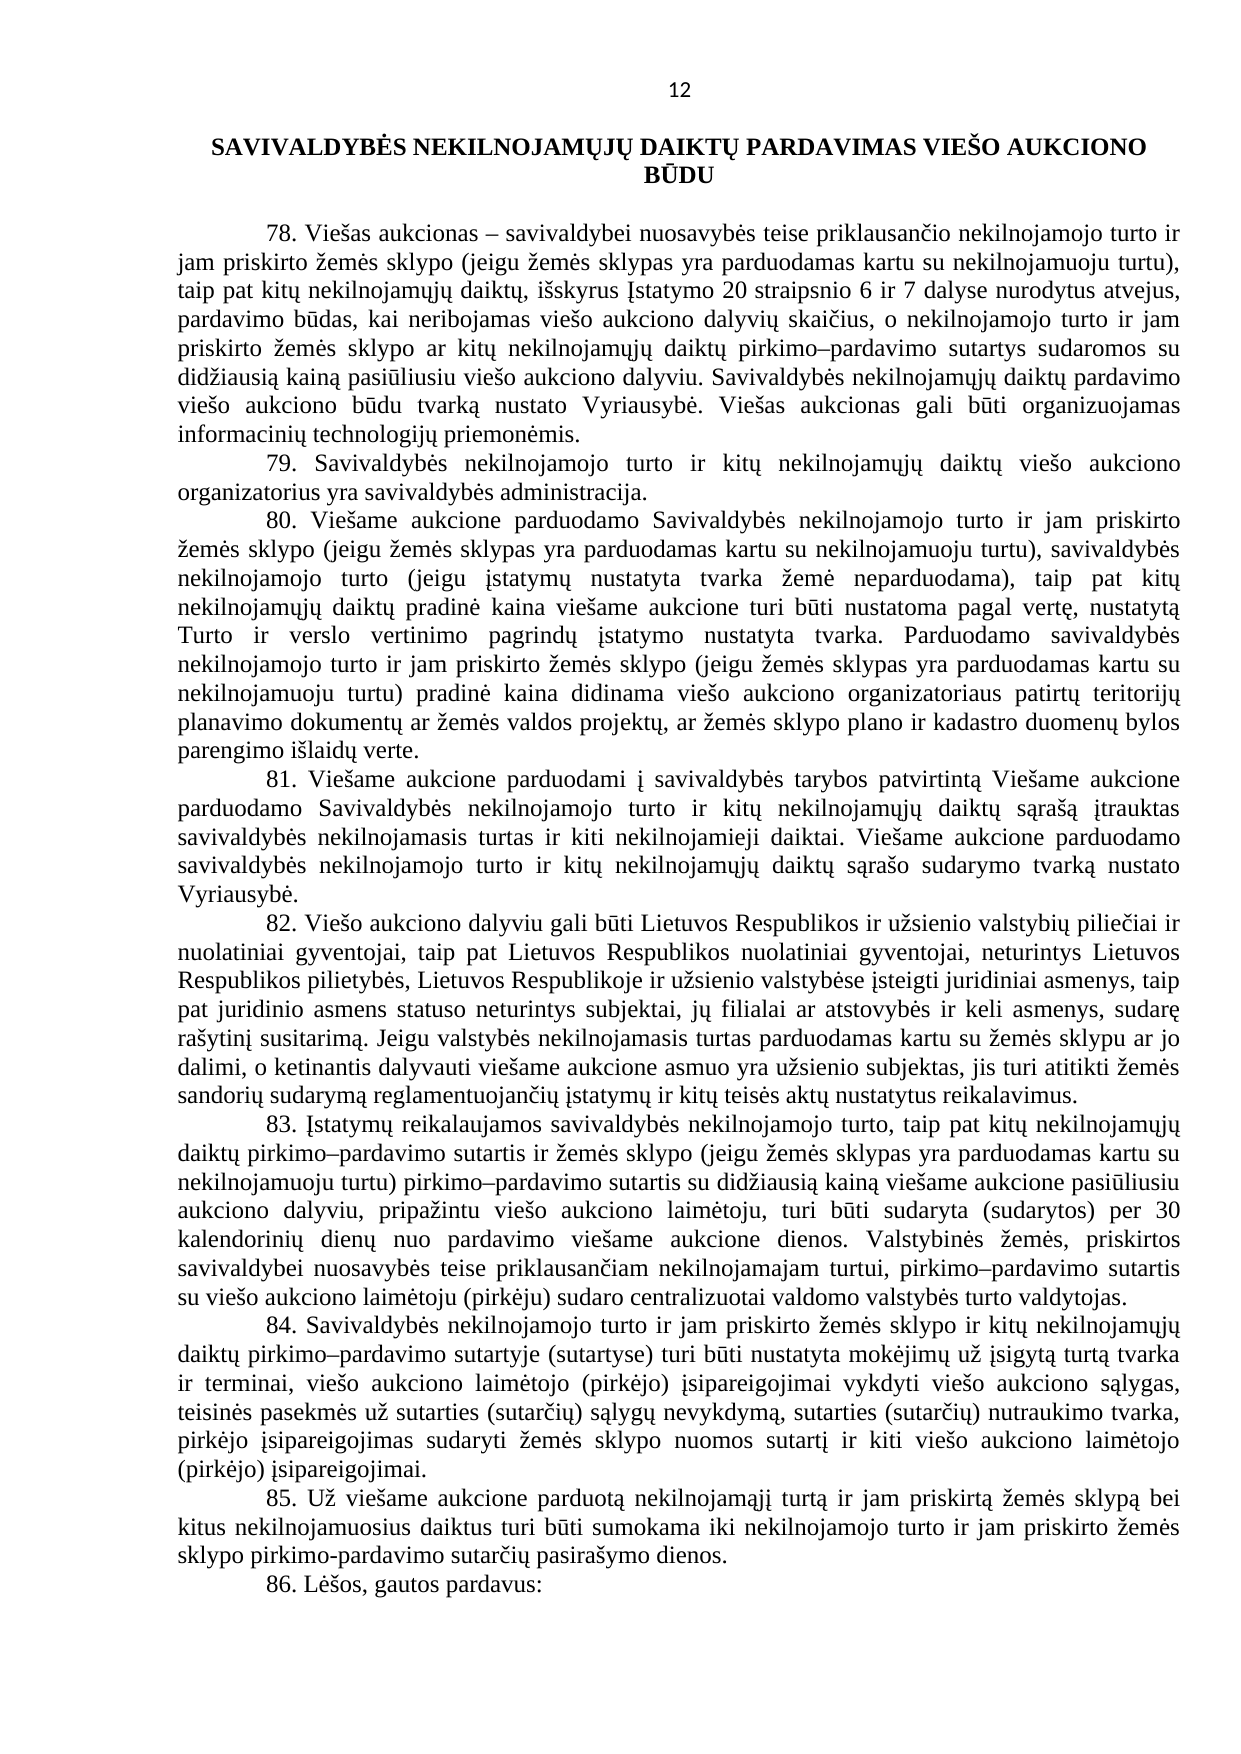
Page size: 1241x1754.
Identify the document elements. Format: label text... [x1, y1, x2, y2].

text SAVIVALDYBĖS NEKILNOJAMŲJŲ DAIKTŲ PARDAVIMAS VIEŠO AUKCIONO BŪDU [177, 132, 1181, 189]
text 82. Viešo aukciono dalyviu gali būti Lietuvos Respublikos ir užsienio valstybių piliečiai ir nuolatiniai gyventojai, taip pat Lietuvos Respublikos nuolatiniai gyventojai, neturintys Lietuvos Respublikos pilietybės, Lietuvos Respublikoje ir užsienio valstybėse įsteigti juridiniai asmenys, taip pat juridinio asmens statuso neturintys subjektai, jų filialai ar atstovybės ir keli asmenys, sudarę rašytinį susitarimą. Jeigu valstybės nekilnojamasis turtas parduodamas kartu su žemės sklypu ar jo dalimi, o ketinantis dalyvauti viešame aukcione asmuo yra užsienio subjektas, jis turi atitikti žemės sandorių sudarymą reglamentuojančių įstatymų ir kitų teisės aktų nustatytus reikalavimus. [177, 908, 1181, 1109]
text 83. Įstatymų reikalaujamos savivaldybės nekilnojamojo turto, taip pat kitų nekilnojamųjų daiktų pirkimo–pardavimo sutartis ir žemės sklypo (jeigu žemės sklypas yra parduodamas kartu su nekilnojamuoju turtu) pirkimo–pardavimo sutartis su didžiausią kainą viešame aukcione pasiūliusiu aukciono dalyviu, pripažintu viešo aukciono laimėtoju, turi būti sudaryta (sudarytos) per 30 kalendorinių dienų nuo pardavimo viešame aukcione dienos. Valstybinės žemės, priskirtos savivaldybei nuosavybės teise priklausančiam nekilnojamajam turtui, pirkimo–pardavimo sutartis su viešo aukciono laimėtoju (pirkėju) sudaro centralizuotai valdomo valstybės turto valdytojas. [177, 1109, 1181, 1311]
text 84. Savivaldybės nekilnojamojo turto ir jam priskirto žemės sklypo ir kitų nekilnojamųjų daiktų pirkimo–pardavimo sutartyje (sutartyse) turi būti nustatyta mokėjimų už įsigytą turtą tvarka ir terminai, viešo aukciono laimėtojo (pirkėjo) įsipareigojimai vykdyti viešo aukciono sąlygas, teisinės pasekmės už sutarties (sutarčių) sąlygų nevykdymą, sutarties (sutarčių) nutraukimo tvarka, pirkėjo įsipareigojimas sudaryti žemės sklypo nuomos sutartį ir kiti viešo aukciono laimėtojo (pirkėjo) įsipareigojimai. [177, 1311, 1181, 1483]
text 85. Už viešame aukcione parduotą nekilnojamąjį turtą ir jam priskirtą žemės sklypą bei kitus nekilnojamuosius daiktus turi būti sumokama iki nekilnojamojo turto ir jam priskirto žemės sklypo pirkimo-pardavimo sutarčių pasirašymo dienos. [177, 1483, 1181, 1569]
text 86. Lėšos, gautos pardavus: [177, 1569, 1181, 1598]
text 79. Savivaldybės nekilnojamojo turto ir kitų nekilnojamųjų daiktų viešo aukciono organizatorius yra savivaldybės administracija. [177, 448, 1181, 506]
text 80. Viešame aukcione parduodamo Savivaldybės nekilnojamojo turto ir jam priskirto žemės sklypo (jeigu žemės sklypas yra parduodamas kartu su nekilnojamuoju turtu), savivaldybės nekilnojamojo turto (jeigu įstatymų nustatyta tvarka žemė neparduodama), taip pat kitų nekilnojamųjų daiktų pradinė kaina viešame aukcione turi būti nustatoma pagal vertę, nustatytą Turto ir verslo vertinimo pagrindų įstatymo nustatyta tvarka. Parduodamo savivaldybės nekilnojamojo turto ir jam priskirto žemės sklypo (jeigu žemės sklypas yra parduodamas kartu su nekilnojamuoju turtu) pradinė kaina didinama viešo aukciono organizatoriaus patirtų teritorijų planavimo dokumentų ar žemės valdos projektų, ar žemės sklypo plano ir kadastro duomenų bylos parengimo išlaidų verte. [177, 506, 1181, 764]
text 81. Viešame aukcione parduodami į savivaldybės tarybos patvirtintą Viešame aukcione parduodamo Savivaldybės nekilnojamojo turto ir kitų nekilnojamųjų daiktų sąrašą įtrauktas savivaldybės nekilnojamasis turtas ir kiti nekilnojamieji daiktai. Viešame aukcione parduodamo savivaldybės nekilnojamojo turto ir kitų nekilnojamųjų daiktų sąrašo sudarymo tvarką nustato Vyriausybė. [177, 764, 1181, 908]
text 78. Viešas aukcionas – savivaldybei nuosavybės teise priklausančio nekilnojamojo turto ir jam priskirto žemės sklypo (jeigu žemės sklypas yra parduodamas kartu su nekilnojamuoju turtu), taip pat kitų nekilnojamųjų daiktų, išskyrus Įstatymo 20 straipsnio 6 ir 7 dalyse nurodytus atvejus, pardavimo būdas, kai neribojamas viešo aukciono dalyvių skaičius, o nekilnojamojo turto ir jam priskirto žemės sklypo ar kitų nekilnojamųjų daiktų pirkimo–pardavimo sutartys sudaromos su didžiausią kainą pasiūliusiu viešo aukciono dalyviu. Savivaldybės nekilnojamųjų daiktų pardavimo viešo aukciono būdu tvarką nustato Vyriausybė. Viešas aukcionas gali būti organizuojamas informacinių technologijų priemonėmis. [177, 218, 1181, 448]
